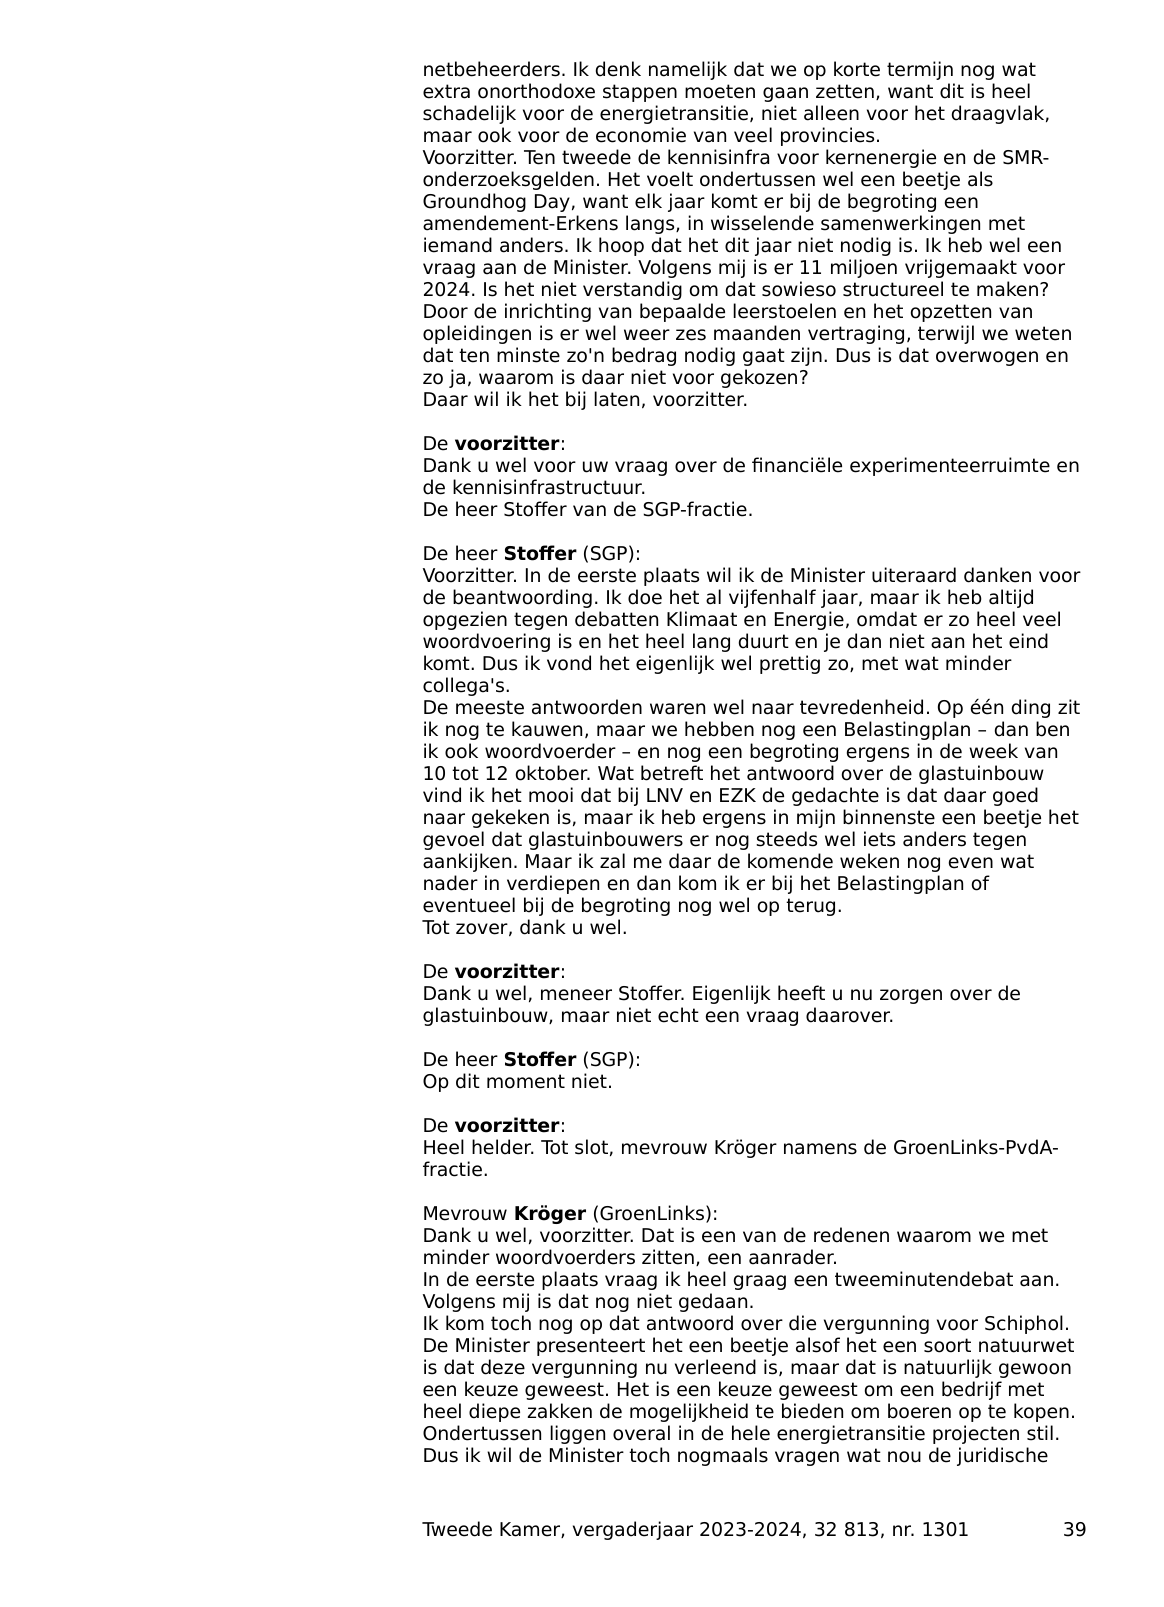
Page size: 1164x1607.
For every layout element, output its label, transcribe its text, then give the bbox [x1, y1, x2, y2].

text De voorzitter: [422, 961, 1087, 983]
text Dank u wel voor uw vraag over de financiële experimenteerruimte en de kennisinfrastructuur. [422, 455, 1087, 499]
text netbeheerders. Ik denk namelijk dat we op korte termijn nog wat extra onorthodoxe stappen moeten gaan zetten, want dit is heel schadelijk voor de energietransitie, niet alleen voor het draagvlak, maar ook voor de economie van veel provincies. [422, 59, 1087, 147]
text De voorzitter: [422, 1115, 1087, 1137]
text De meeste antwoorden waren wel naar tevredenheid. Op één ding zit ik nog te kauwen, maar we hebben nog een Belastingplan – dan ben ik ook woordvoerder – en nog een begroting ergens in de week van 10 tot 12 oktober. Wat betreft het antwoord over de glastuinbouw vind ik het mooi dat bij LNV en EZK de gedachte is dat daar goed naar gekeken is, maar ik heb ergens in mijn binnenste een beetje het gevoel dat glastuinbouwers er nog steeds wel iets anders tegen aankijken. Maar ik zal me daar de komende weken nog even wat nader in verdiepen en dan kom ik er bij het Belastingplan of eventueel bij de begroting nog wel op terug. [422, 697, 1087, 917]
text Op dit moment niet. [422, 1071, 1087, 1093]
text Daar wil ik het bij laten, voorzitter. [422, 389, 1087, 411]
text De voorzitter: [422, 433, 1087, 455]
text Mevrouw Kröger (GroenLinks): [422, 1203, 1087, 1225]
text De heer Stoffer (SGP): [422, 1049, 1087, 1071]
text Dank u wel, voorzitter. Dat is een van de redenen waarom we met minder woordvoerders zitten, een aanrader. [422, 1225, 1087, 1269]
text Ik kom toch nog op dat antwoord over die vergunning voor Schiphol. De Minister presenteert het een beetje alsof het een soort natuurwet is dat deze vergunning nu verleend is, maar dat is natuurlijk gewoon een keuze geweest. Het is een keuze geweest om een bedrijf met heel diepe zakken de mogelijkheid te bieden om boeren op te kopen. Ondertussen liggen overal in de hele energietransitie projecten stil. Dus ik wil de Minister toch nogmaals vragen wat nou de juridische [422, 1313, 1087, 1467]
text In de eerste plaats vraag ik heel graag een tweeminutendebat aan. Volgens mij is dat nog niet gedaan. [422, 1269, 1087, 1313]
text De heer Stoffer van de SGP-fractie. [422, 499, 1087, 521]
text De heer Stoffer (SGP): [422, 543, 1087, 565]
text Dank u wel, meneer Stoffer. Eigenlijk heeft u nu zorgen over de glastuinbouw, maar niet echt een vraag daarover. [422, 983, 1087, 1027]
text Voorzitter. In de eerste plaats wil ik de Minister uiteraard danken voor de beantwoording. Ik doe het al vijfenhalf jaar, maar ik heb altijd opgezien tegen debatten Klimaat en Energie, omdat er zo heel veel woordvoering is en het heel lang duurt en je dan niet aan het eind komt. Dus ik vond het eigenlijk wel prettig zo, met wat minder collega's. [422, 565, 1087, 697]
text Voorzitter. Ten tweede de kennisinfra voor kernenergie en de SMR-onderzoeksgelden. Het voelt ondertussen wel een beetje als Groundhog Day, want elk jaar komt er bij de begroting een amendement-Erkens langs, in wisselende samenwerkingen met iemand anders. Ik hoop dat het dit jaar niet nodig is. Ik heb wel een vraag aan de Minister. Volgens mij is er 11 miljoen vrijgemaakt voor 2024. Is het niet verstandig om dat sowieso structureel te maken? Door de inrichting van bepaalde leerstoelen en het opzetten van opleidingen is er wel weer zes maanden vertraging, terwijl we weten dat ten minste zo'n bedrag nodig gaat zijn. Dus is dat overwogen en zo ja, waarom is daar niet voor gekozen? [422, 147, 1087, 389]
text Tot zover, dank u wel. [422, 917, 1087, 939]
text Heel helder. Tot slot, mevrouw Kröger namens de GroenLinks-PvdA-fractie. [422, 1137, 1087, 1181]
